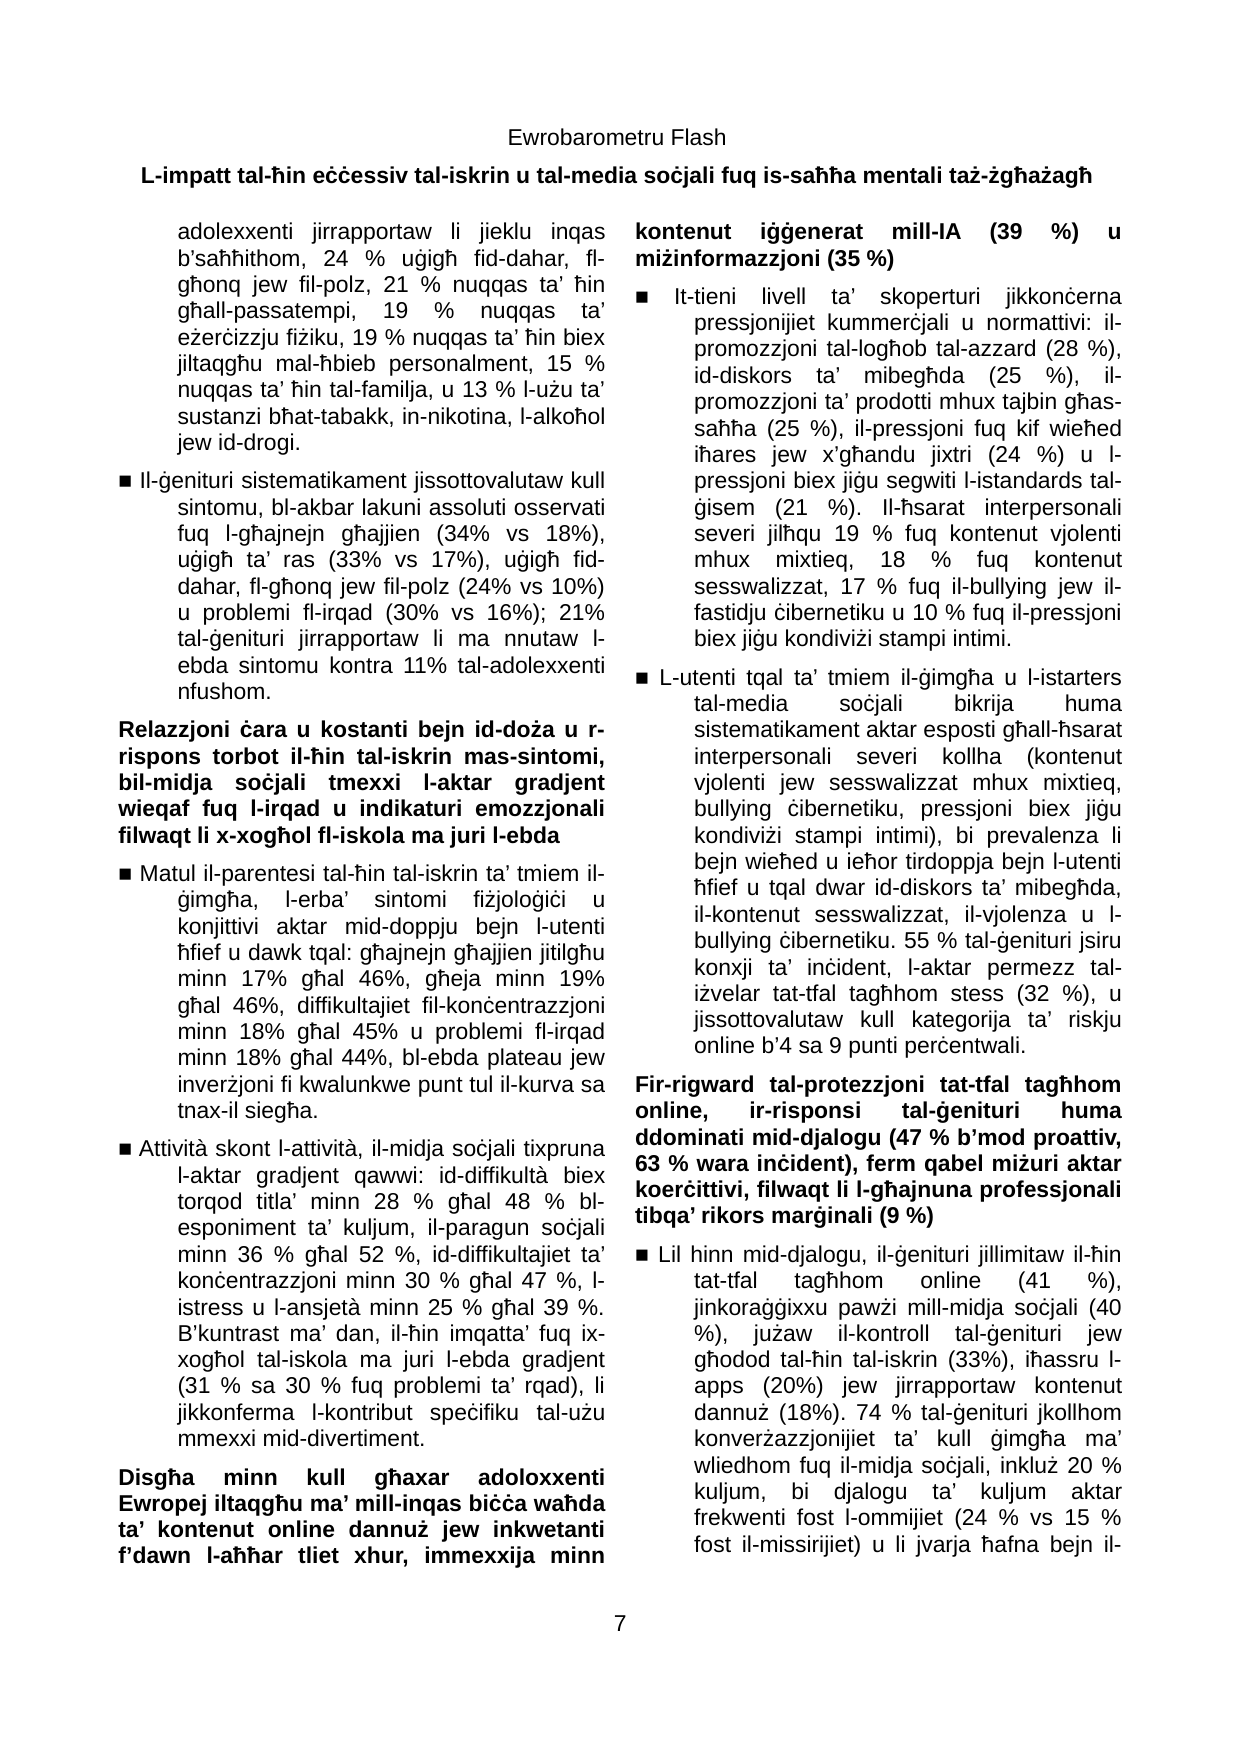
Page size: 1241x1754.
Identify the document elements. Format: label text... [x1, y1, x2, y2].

text ■ It-tieni livell ta’ skoperturi jikkonċerna pressjonijiet kummerċjali u normattivi: il-promozzjoni tal-logħob tal-azzard (28 %), id-diskors ta’ mibegħda (25 %), il-promozzjoni ta’ prodotti mhux tajbin għas-saħħa (25 %), il-pressjoni fuq kif wieħed iħares jew x’għandu jixtri (24 %) u l-pressjoni biex jiġu segwiti l-istandards tal-ġisem (21 %). Il-ħsarat interpersonali severi jilħqu 19 % fuq kontenut vjolenti mhux mixtieq, 18 % fuq kontenut sesswalizzat, 17 % fuq il-bullying jew il-fastidju ċibernetiku u 10 % fuq il-pressjoni biex jiġu kondiviżi stampi intimi. [635, 283, 1122, 652]
text Fir-rigward tal-protezzjoni tat-tfal tagħhom online, ir-risponsi tal-ġenituri huma ddominati mid-djalogu (47 % b’mod proattiv, 63 % wara inċident), ferm qabel miżuri aktar koerċittivi, filwaqt li l-għajnuna professjonali tibqa’ rikors marġinali (9 %) [635, 1071, 1122, 1229]
text Relazzjoni ċara u kostanti bejn id-doża u r-rispons torbot il-ħin tal-iskrin mas-sintomi, bil-midja soċjali tmexxi l-aktar gradjent wieqaf fuq l-irqad u indikaturi emozzjonali filwaqt li x-xogħol fl-iskola ma juri l-ebda [118, 716, 605, 848]
text ■ Il-ġenituri sistematikament jissottovalutaw kull sintomu, bl-akbar lakuni assoluti osservati fuq l-għajnejn għajjien (34% vs 18%), uġigħ ta’ ras (33% vs 17%), uġigħ fid-dahar, fl-għonq jew fil-polz (24% vs 10%) u problemi fl-irqad (30% vs 16%); 21% tal-ġenituri jirrapportaw li ma nnutaw l-ebda sintomu kontra 11% tal-adolexxenti nfushom. [118, 467, 605, 704]
text ■ Attività skont l-attività, il-midja soċjali tixpruna l-aktar gradjent qawwi: id-diffikultà biex torqod titla’ minn 28 % għal 48 % bl-esponiment ta’ kuljum, il-paragun soċjali minn 36 % għal 52 %, id-diffikultajiet ta’ konċentrazzjoni minn 30 % għal 47 %, l-istress u l-ansjetà minn 25 % għal 39 %. B’kuntrast ma’ dan, il-ħin imqatta’ fuq ix-xogħol tal-iskola ma juri l-ebda gradjent (31 % sa 30 % fuq problemi ta’ rqad), li jikkonferma l-kontribut speċifiku tal-użu mmexxi mid-divertiment. [118, 1135, 605, 1452]
text ■ Lil hinn mid-djalogu, il-ġenituri jillimitaw il-ħin tat-tfal tagħhom online (41 %), jinkoraġġixxu pawżi mill-midja soċjali (40 %), jużaw il-kontroll tal-ġenituri jew għodod tal-ħin tal-iskrin (33%), iħassru l-apps (20%) jew jirrapportaw kontenut dannuż (18%). 74 % tal-ġenituri jkollhom konverżazzjonijiet ta’ kull ġimgħa ma’ wliedhom fuq il-midja soċjali, inkluż 20 % kuljum, bi djalogu ta’ kuljum aktar frekwenti fost l-ommijiet (24 % vs 15 % fost il-missirijiet) u li jvarja ħafna bejn il- [635, 1241, 1122, 1557]
text adolexxenti jirrapportaw li jieklu inqas b’saħħithom, 24 % uġigħ fid-dahar, fl-għonq jew fil-polz, 21 % nuqqas ta’ ħin għall-passatempi, 19 % nuqqas ta’ eżerċizzju fiżiku, 19 % nuqqas ta’ ħin biex jiltaqgħu mal-ħbieb personalment, 15 % nuqqas ta’ ħin tal-familja, u 13 % l-użu ta’ sustanzi bħat-tabakk, in-nikotina, l-alkoħol jew id-drogi. [118, 218, 605, 455]
text ■ Matul il-parentesi tal-ħin tal-iskrin ta’ tmiem il-ġimgħa, l-erba’ sintomi fiżjoloġiċi u konjittivi aktar mid-doppju bejn l-utenti ħfief u dawk tqal: għajnejn għajjien jitilgħu minn 17% għal 46%, għeja minn 19% għal 46%, diffikultajiet fil-konċentrazzjoni minn 18% għal 45% u problemi fl-irqad minn 18% għal 44%, bl-ebda plateau jew inverżjoni fi kwalunkwe punt tul il-kurva sa tnax-il siegħa. [118, 860, 605, 1123]
text Disgħa minn kull għaxar adoloxxenti Ewropej iltaqgħu ma’ mill-inqas biċċa waħda ta’ kontenut online dannuż jew inkwetanti f’dawn l-aħħar tliet xhur, immexxija minn [118, 1463, 605, 1569]
text kontenut iġġenerat mill-IA (39 %) u miżinformazzjoni (35 %) [635, 218, 1122, 271]
text ■ L-utenti tqal ta’ tmiem il-ġimgħa u l-istarters tal-media soċjali bikrija huma sistematikament aktar esposti għall-ħsarat interpersonali severi kollha (kontenut vjolenti jew sesswalizzat mhux mixtieq, bullying ċibernetiku, pressjoni biex jiġu kondiviżi stampi intimi), bi prevalenza li bejn wieħed u ieħor tirdoppja bejn l-utenti ħfief u tqal dwar id-diskors ta’ mibegħda, il-kontenut sesswalizzat, il-vjolenza u l-bullying ċibernetiku. 55 % tal-ġenituri jsiru konxji ta’ inċident, l-aktar permezz tal-iżvelar tat-tfal tagħhom stess (32 %), u jissottovalutaw kull kategorija ta’ riskju online b’4 sa 9 punti perċentwali. [635, 663, 1122, 1059]
